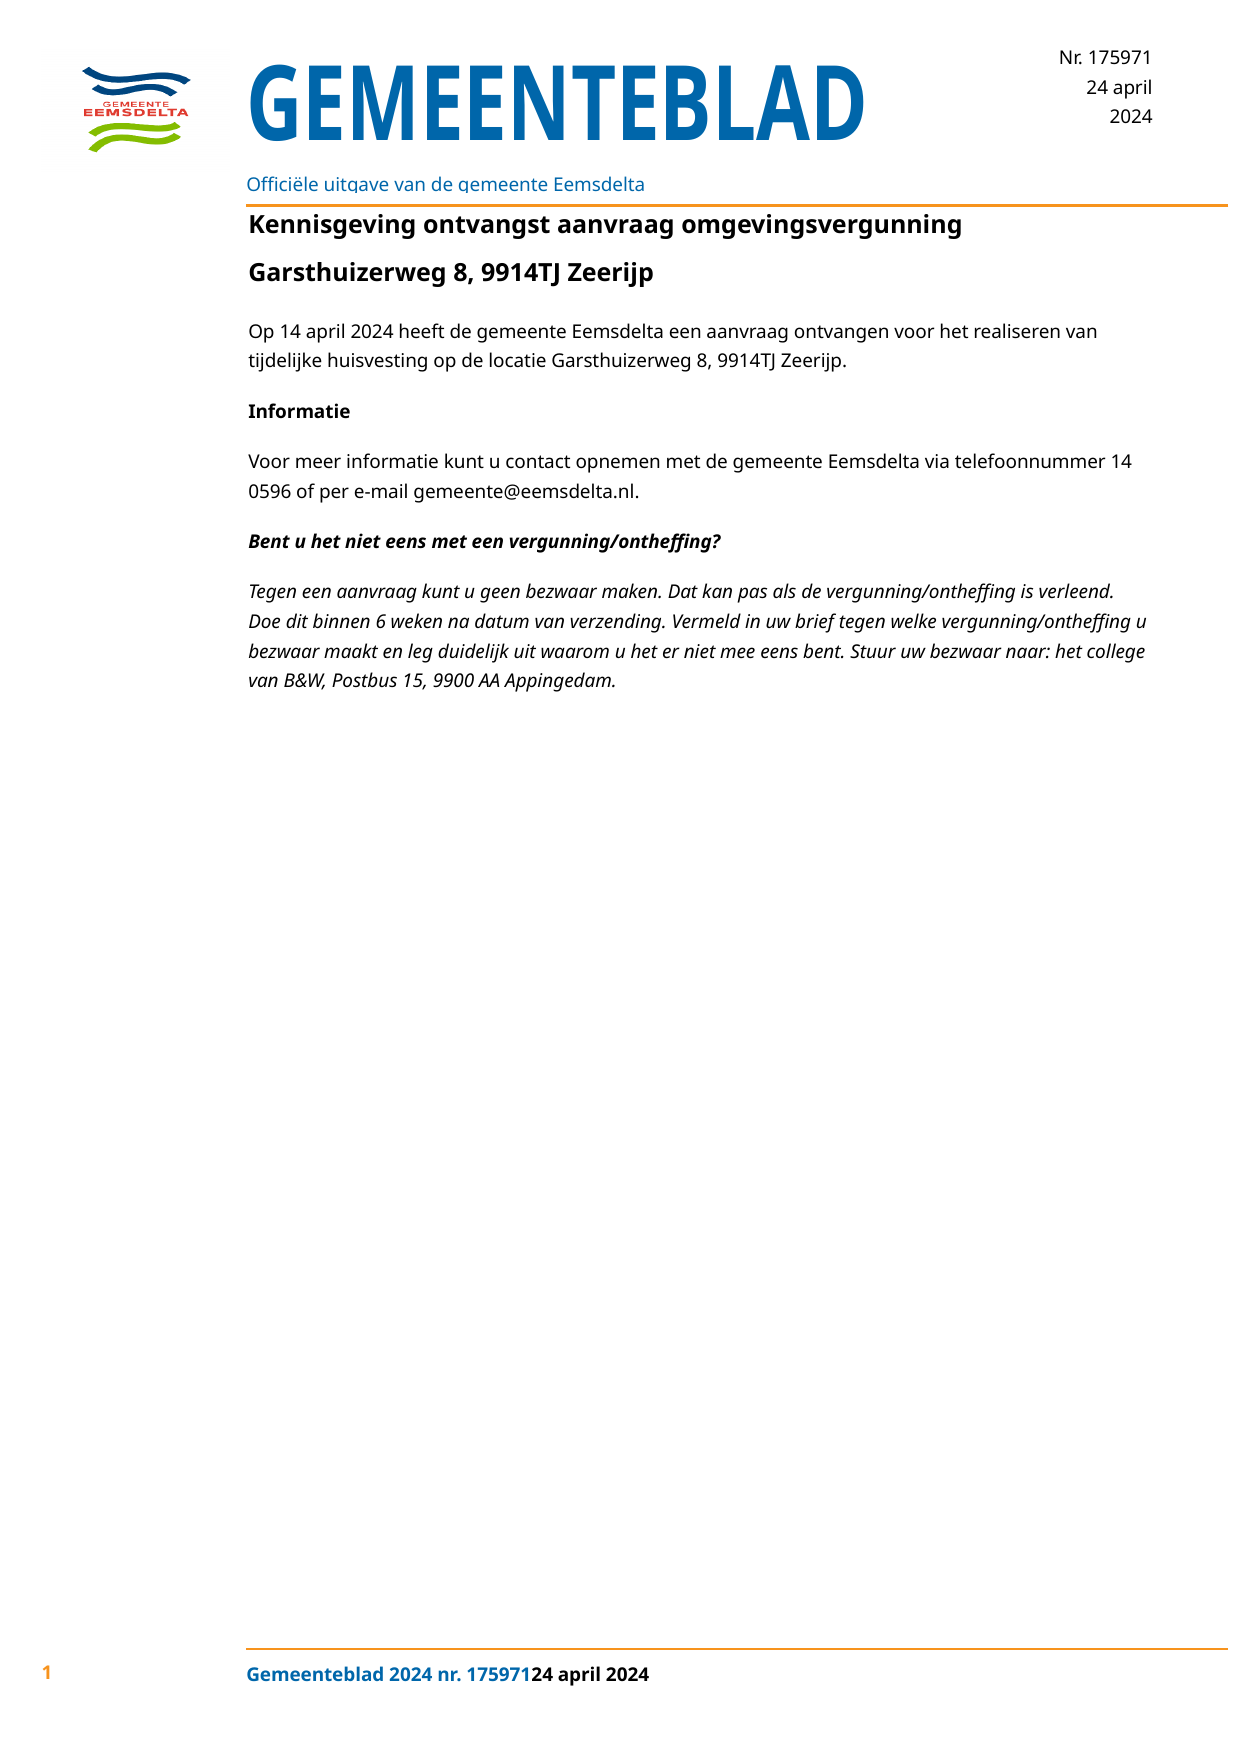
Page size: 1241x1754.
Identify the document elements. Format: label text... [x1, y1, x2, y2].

text Bent u het niet eens met een vergunning/ontheffing? [248, 528, 1152, 554]
picture [41, 47, 231, 172]
text Informatie [248, 398, 1152, 424]
text Tegen een aanvraag kunt u geen bezwaar maken. Dat kan pas als de vergunning/ontheffing is verleend. Doe dit binnen 6 weken na datum van verzending. Vermeld in uw brief tegen welke vergunning/ontheffing u bezwaar maakt en leg duidelijk uit waarom u het er niet mee eens bent. Stuur uw bezwaar naar: het college van B&W, Postbus 15, 9900 AA Appingedam. [248, 579, 1152, 693]
text Op 14 april 2024 heeft de gemeente Eemsdelta een aanvraag ontvangen voor het realiseren van tijdelijke huisvesting op de locatie Garsthuizerweg 8, 9914TJ Zeerijp. [248, 318, 1152, 373]
text Voor meer informatie kunt u contact opnemen met de gemeente Eemsdelta via telefoonnummer 14 0596 of per e-mail gemeente@eemsdelta.nl. [248, 448, 1152, 504]
text Kennisgeving ontvangst aanvraag omgevingsvergunning Garsthuizerweg 8, 9914TJ Zeerijp [248, 207, 1152, 288]
